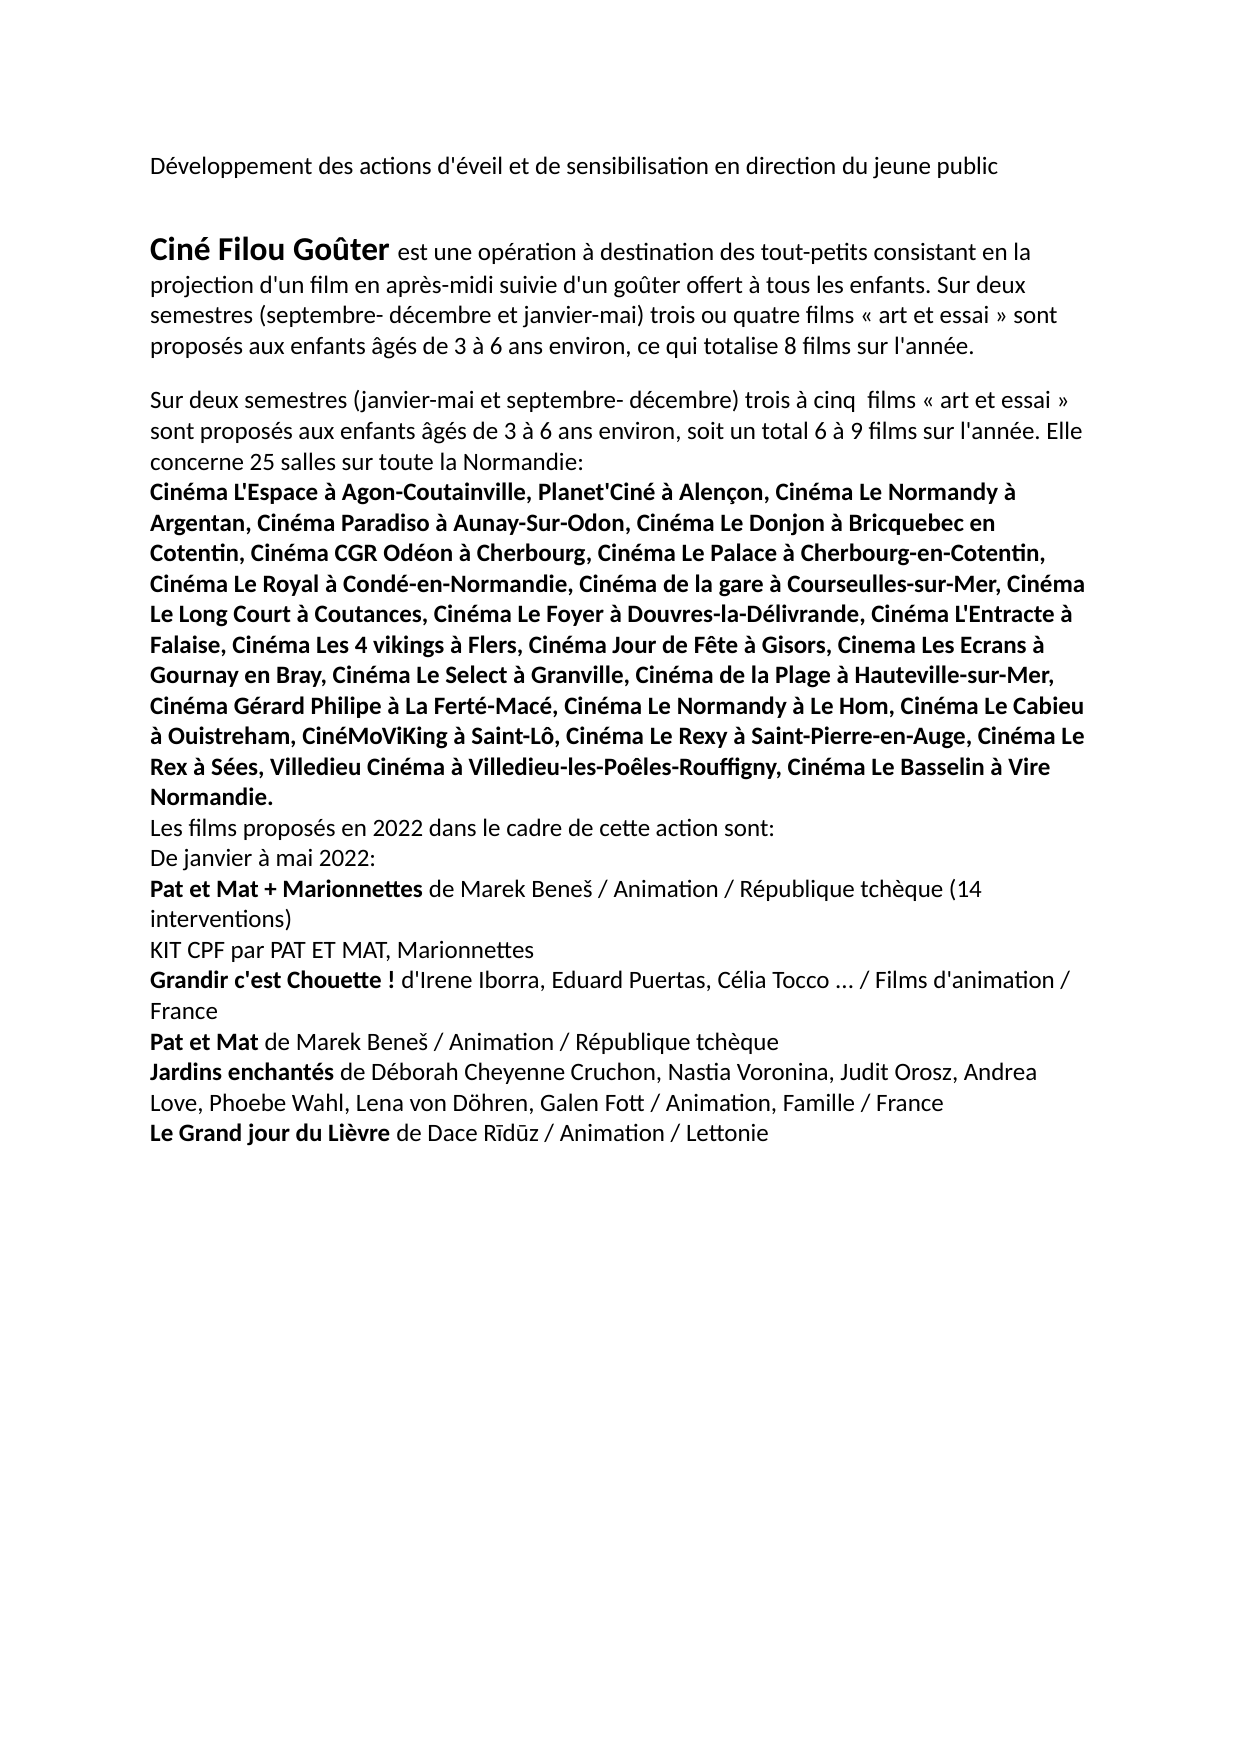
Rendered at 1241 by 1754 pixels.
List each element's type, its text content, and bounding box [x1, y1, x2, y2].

text Grandir c'est Chouette ! d'Irene Iborra, Eduard Puertas, Célia Tocco ... / Films d'animation / France [150, 964, 1090, 1026]
text De janvier à mai 2022: [150, 842, 1090, 873]
text Développement des actions d'éveil et de sensibilisation en direction du jeune public [150, 150, 1090, 181]
text Jardins enchantés de Déborah Cheyenne Cruchon, Nastia Voronina, Judit Orosz, Andrea Love, Phoebe Wahl, Lena von Döhren, Galen Fott / Animation, Famille / France [150, 1056, 1090, 1117]
text Pat et Mat + Marionnettes de Marek Beneš / Animation / République tchèque (14 interventions) [150, 873, 1090, 934]
text Sur deux semestres (janvier-mai et septembre- décembre) trois à cinq films « art et essai » sont proposés aux enfants âgés de 3 à 6 ans environ, soit un total 6 à 9 films sur l'année. Elle concerne 25 salles sur toute la Normandie: [150, 385, 1090, 476]
text Ciné Filou Goûter est une opération à destination des tout-petits consistant en la projection d'un film en après-midi suivie d'un goûter offert à tous les enfants. Sur deux semestres (septembre- décembre et janvier-mai) trois ou quatre films « art et essai » sont proposés aux enfants âgés de 3 à 6 ans environ, ce qui totalise 8 films sur l'année. [150, 228, 1090, 361]
text Les films proposés en 2022 dans le cadre de cette action sont: [150, 812, 1090, 842]
text KIT CPF par PAT ET MAT, Marionnettes [150, 934, 1090, 964]
text Le Grand jour du Lièvre de Dace Rīdūz / Animation / Lettonie [150, 1117, 1090, 1148]
text Cinéma L'Espace à Agon-Coutainville, Planet'Ciné à Alençon, Cinéma Le Normandy à Argentan, Cinéma Paradiso à Aunay-Sur-Odon, Cinéma Le Donjon à Bricquebec en Cotentin, Cinéma CGR Odéon à Cherbourg, Cinéma Le Palace à Cherbourg-en-Cotentin, Cinéma Le Royal à Condé-en-Normandie, Cinéma de la gare à Courseulles-sur-Mer, Cinéma Le Long Court à Coutances, Cinéma Le Foyer à Douvres-la-Délivrande, Cinéma L'Entracte à Falaise, Cinéma Les 4 vikings à Flers, Cinéma Jour de Fête à Gisors, Cinema Les Ecrans à Gournay en Bray, Cinéma Le Select à Granville, Cinéma de la Plage à Hauteville-sur-Mer, Cinéma Gérard Philipe à La Ferté-Macé, Cinéma Le Normandy à Le Hom, Cinéma Le Cabieu à Ouistreham, CinéMoViKing à Saint-Lô, Cinéma Le Rexy à Saint-Pierre-en-Auge, Cinéma Le Rex à Sées, Villedieu Cinéma à Villedieu-les-Poêles-Rouffigny, Cinéma Le Basselin à Vire Normandie. [150, 476, 1090, 812]
text Pat et Mat de Marek Beneš / Animation / République tchèque [150, 1026, 1090, 1056]
